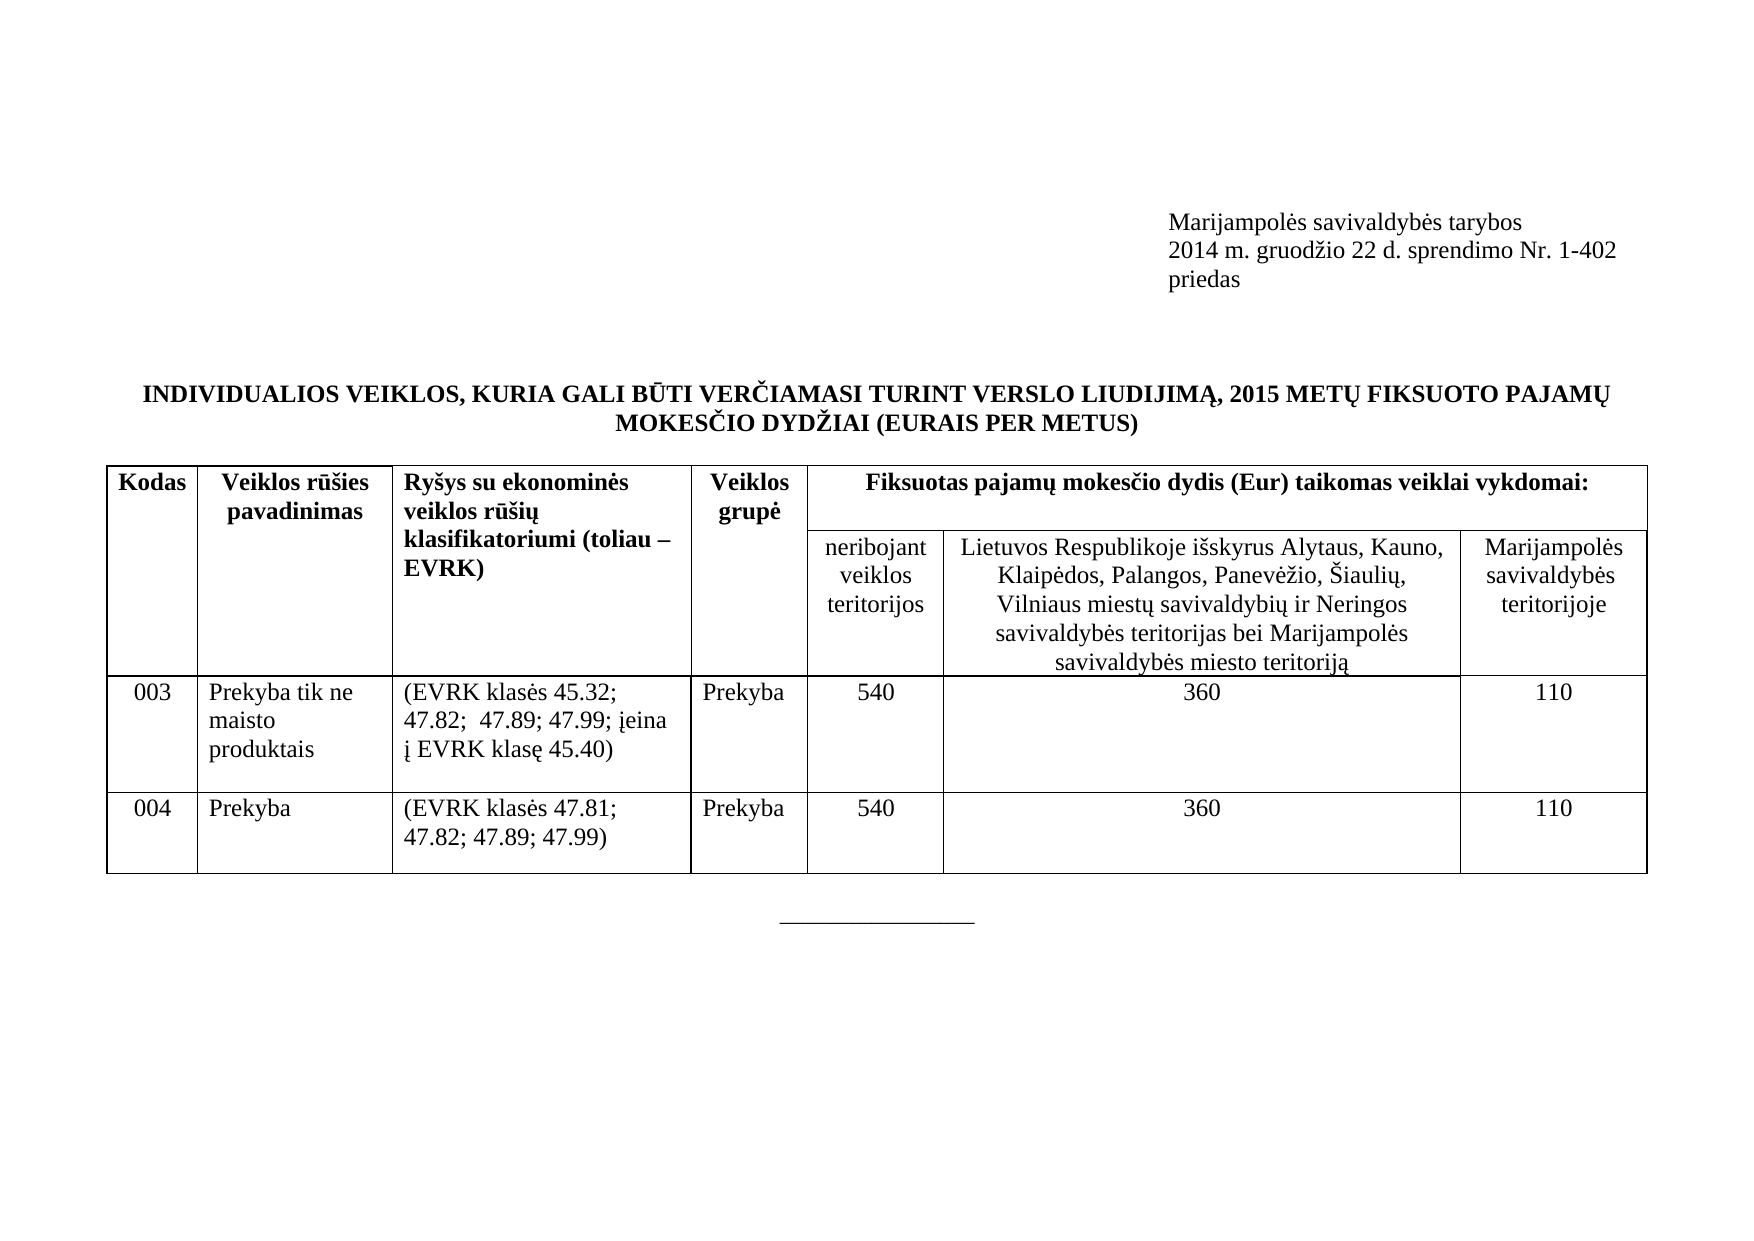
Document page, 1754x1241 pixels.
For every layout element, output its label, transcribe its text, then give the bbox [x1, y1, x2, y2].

table_cell (EVRK klasės 47.81; 47.82; 47.89; 47.99) [393, 793, 690, 872]
table_cell Prekyba tik ne maisto produktais [198, 677, 392, 792]
table_cell 110 [1461, 676, 1646, 792]
table_cell (EVRK klasės 45.32; 47.82; 47.89; 47.99; įeina į EVRK klasę 45.40) [393, 677, 690, 792]
table_header Veiklos grupė [692, 466, 807, 675]
text Marijampolės savivaldybės tarybos [118, 207, 1636, 235]
table_cell 110 [1461, 793, 1646, 872]
table_cell 003 [108, 677, 197, 792]
text _________________ [118, 900, 1636, 927]
table_cell Prekyba [198, 793, 392, 872]
text INDIVIDUALIOS VEIKLOS, KURIA GALI BŪTI VERČIAMASI TURINT VERSLO LIUDIJIMĄ, 2015 METŲ FIKSUOTO PAJAMŲ MOKESČIO DYDŽIAI (EURAIS PER METUS) [118, 379, 1636, 437]
table_cell Marijampolės savivaldybės teritorijoje [1461, 531, 1646, 675]
table_cell 360 [944, 677, 1460, 792]
table_cell Prekyba [692, 677, 807, 792]
table_header Kodas [108, 467, 197, 675]
table_cell 540 [808, 677, 943, 792]
table_cell 360 [944, 793, 1460, 872]
text 2014 m. gruodžio 22 d. sprendimo Nr. 1-402 [118, 235, 1636, 264]
table_header Fiksuotas pajamų mokesčio dydis (Eur) taikomas veiklai vykdomai: [808, 466, 1647, 530]
table_cell 004 [108, 793, 197, 872]
text priedas [118, 264, 1636, 293]
table_cell Lietuvos Respublikoje išskyrus Alytaus, Kauno, Klaipėdos, Palangos, Panevėžio, Šiaulių, Vilniaus miestų savivaldybių ir Neringos savivaldybės teritorijas bei Marijampolės savivaldybės miesto teritoriją [944, 531, 1460, 675]
table_cell Prekyba [692, 793, 807, 872]
table_header Ryšys su ekonominės veiklos rūšių klasifikatoriumi (toliau – EVRK) [393, 466, 691, 675]
table_cell neribojant veiklos teritorijos [808, 531, 943, 675]
table_cell 540 [808, 793, 943, 872]
table_header Veiklos rūšies pavadinimas [198, 467, 392, 675]
